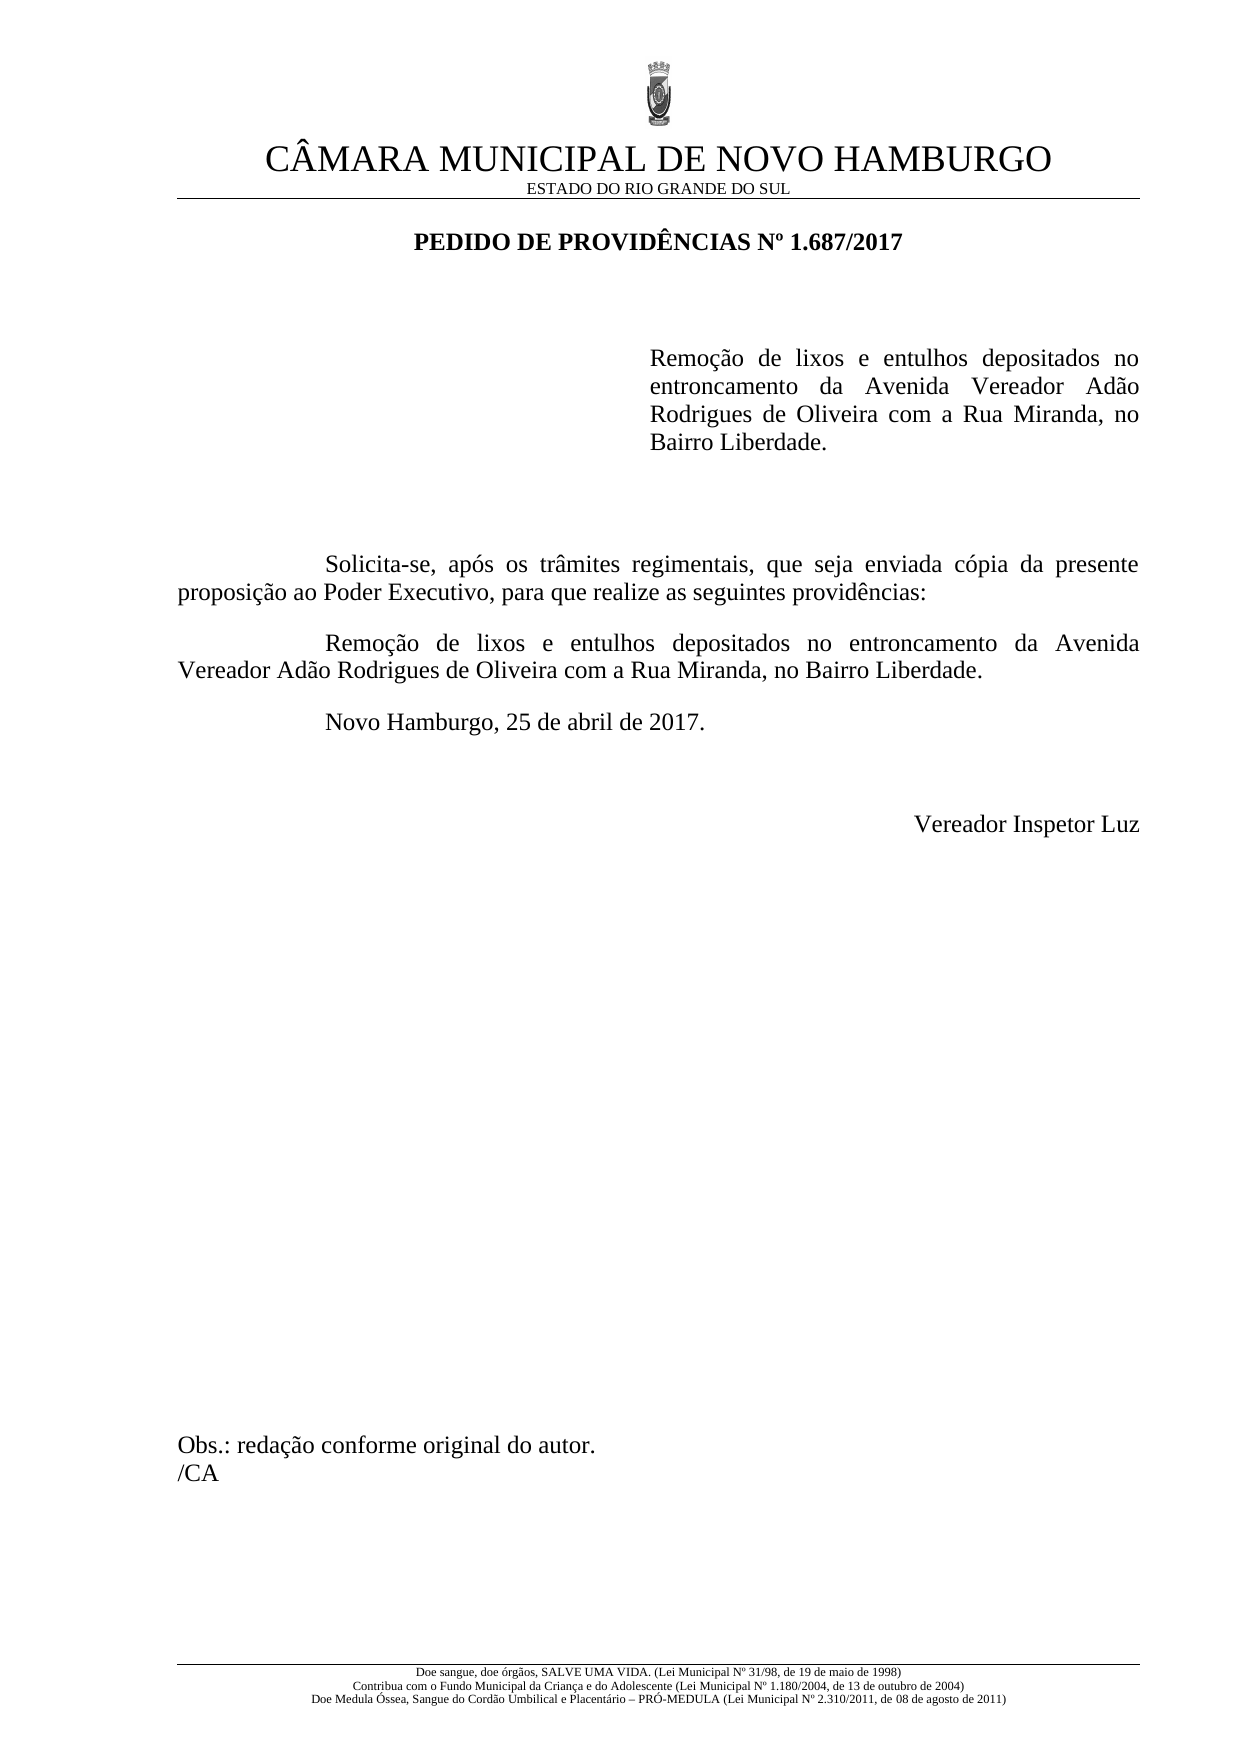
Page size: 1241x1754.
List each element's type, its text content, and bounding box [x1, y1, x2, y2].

text Obs.: redação conforme original do autor. [177, 1432, 1140, 1459]
text Vereador Inspetor Luz [177, 810, 1140, 838]
text PEDIDO DE PROVIDÊNCIAS Nº 1.687/2017 [177, 228, 1140, 256]
text Remoção de lixos e entulhos depositados no entroncamento da Avenida Vereador Adão Rodrigues de Oliveira com a Rua Miranda, no Bairro Liberdade. [177, 629, 1140, 684]
text Remoção de lixos e entulhos depositados no entroncamento da Avenida Vereador Adão Rodrigues de Oliveira com a Rua Miranda, no Bairro Liberdade. [649, 344, 1140, 455]
text Novo Hamburgo, 25 de abril de 2017. [177, 708, 1140, 736]
text Solicita-se, após os trâmites regimentais, que seja enviada cópia da presente proposição ao Poder Executivo, para que realize as seguintes providências: [177, 550, 1140, 605]
text /CA [177, 1459, 1140, 1487]
